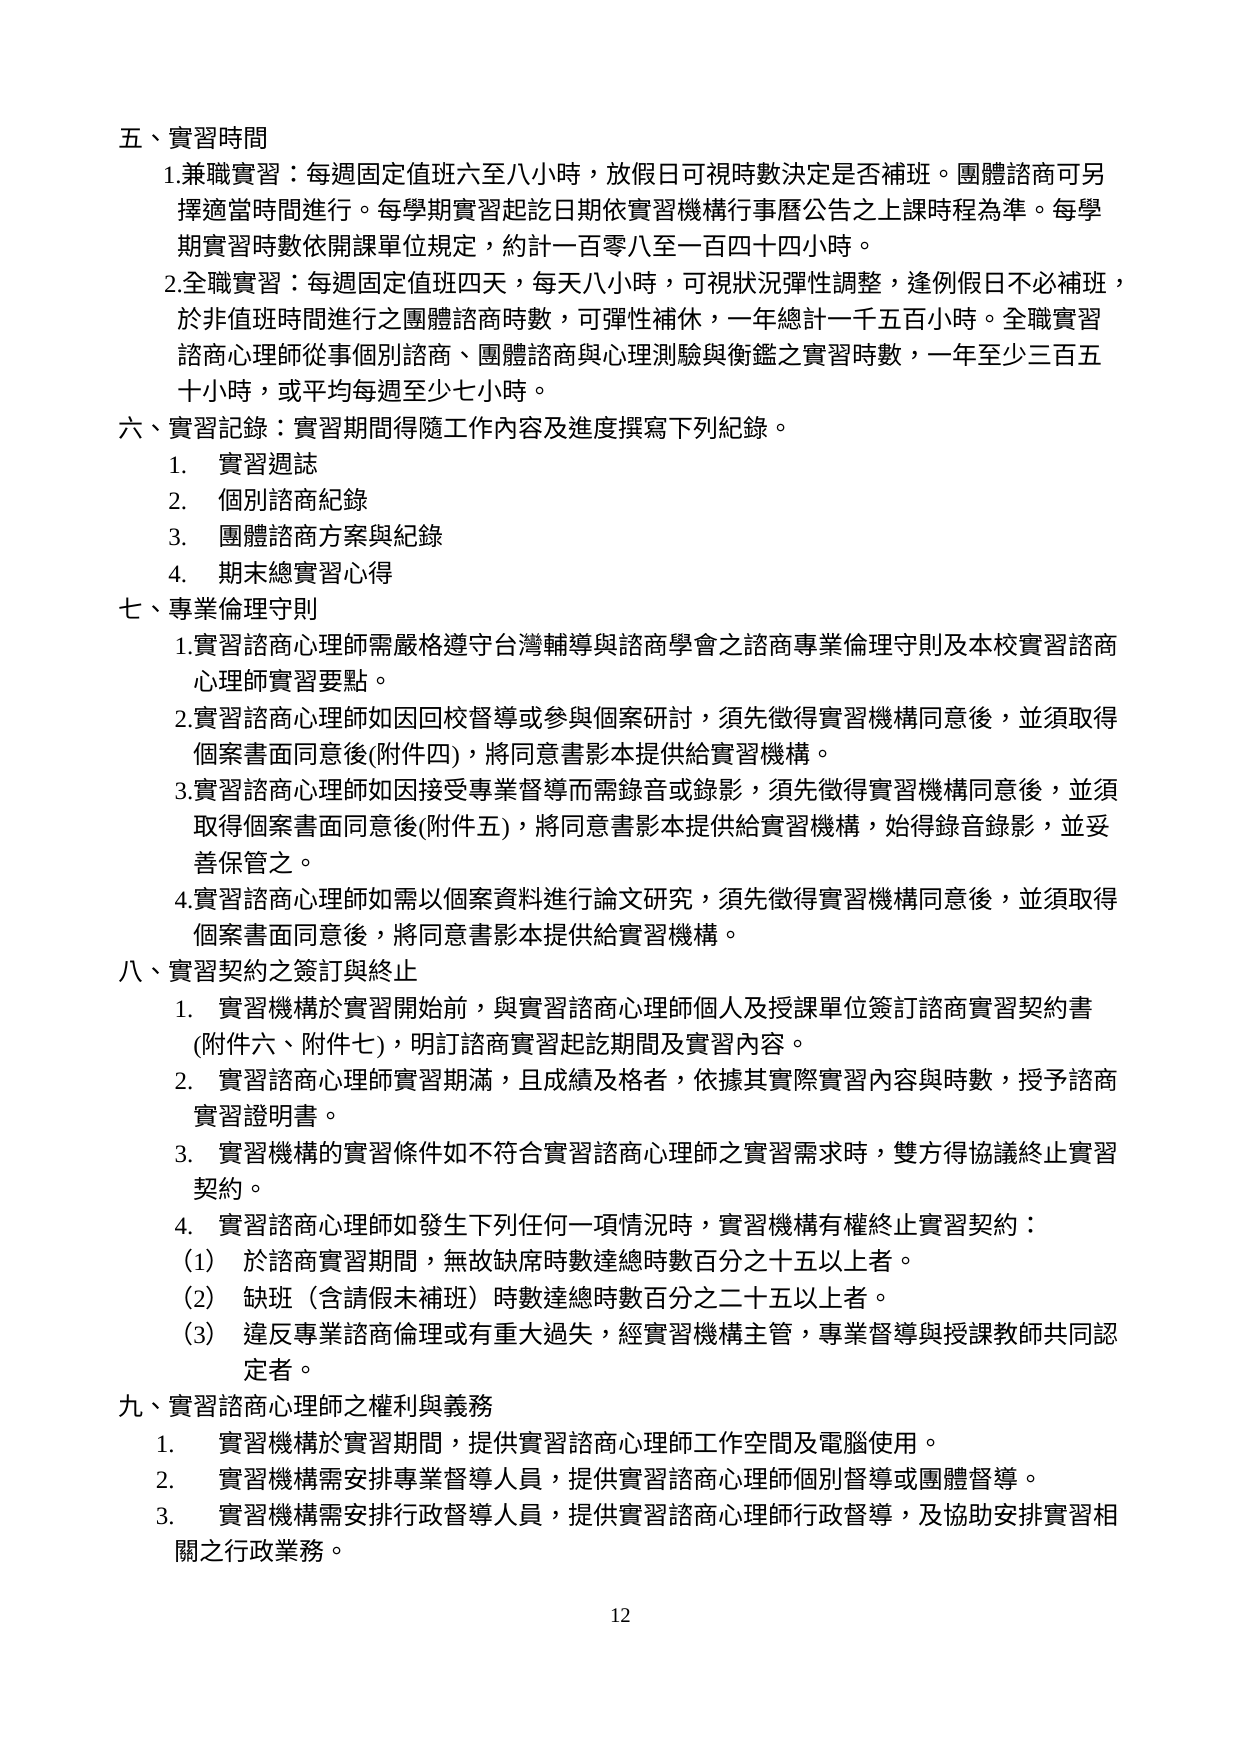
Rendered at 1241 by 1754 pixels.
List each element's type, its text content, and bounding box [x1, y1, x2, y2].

list 違反專業諮商倫理或有重大過失，經實習機構主管，專業督導與授課教師共同認定者。 [168, 1314, 1122, 1387]
list 實習機構的實習條件如不符合實習諮商心理師之實習需求時，雙方得協議終止實習契約。 [174, 1133, 1122, 1206]
list 個別諮商紀錄 [168, 481, 1122, 517]
list 缺班（含請假未補班）時數達總時數百分之二十五以上者。 [168, 1278, 1122, 1314]
text 五、實習時間 [118, 118, 1122, 154]
list 實習機構於實習開始前，與實習諮商心理師個人及授課單位簽訂諮商實習契約書(附件六、附件七)，明訂諮商實習起訖期間及實習內容。 [174, 988, 1122, 1061]
text 1.實習諮商心理師需嚴格遵守台灣輔導與諮商學會之諮商專業倫理守則及本校實習諮商心理師實習要點。 [174, 626, 1122, 698]
text 3.實習諮商心理師如因接受專業督導而需錄音或錄影，須先徵得實習機構同意後，並須取得個案書面同意後(附件五)，將同意書影本提供給實習機構，始得錄音錄影，並妥善保管之。 [174, 771, 1122, 879]
text 八、實習契約之簽訂與終止 [118, 952, 1122, 988]
list 實習機構需安排專業督導人員，提供實習諮商心理師個別督導或團體督導。 [156, 1459, 1122, 1496]
text 2.實習諮商心理師如因回校督導或參與個案研討，須先徵得實習機構同意後，並須取得個案書面同意後(附件四)，將同意書影本提供給實習機構。 [174, 698, 1122, 771]
list 實習機構需安排行政督導人員，提供實習諮商心理師行政督導，及協助安排實習相關之行政業務。 [156, 1496, 1122, 1568]
text 六、實習記錄：實習期間得隨工作內容及進度撰寫下列紀錄。 [118, 408, 1122, 444]
text 4.實習諮商心理師如需以個案資料進行論文研究，須先徵得實習機構同意後，並須取得個案書面同意後，將同意書影本提供給實習機構。 [174, 879, 1122, 952]
text 1.兼職實習：每週固定值班六至八小時，放假日可視時數決定是否補班。團體諮商可另擇適當時間進行。每學期實習起訖日期依實習機構行事曆公告之上課時程為準。每學期實習時數依開課單位規定，約計一百零八至一百四十四小時。 [163, 154, 1122, 263]
list 實習週誌 [168, 444, 1122, 481]
text 七、專業倫理守則 [118, 589, 1122, 626]
list 團體諮商方案與紀錄 [168, 517, 1122, 553]
text 2.全職實習：每週固定值班四天，每天八小時，可視狀況彈性調整，逢例假日不必補班，於非值班時間進行之團體諮商時數，可彈性補休，一年總計一千五百小時。全職實習諮商心理師從事個別諮商、團體諮商與心理測驗與衡鑑之實習時數，一年至少三百五十小時，或平均每週至少七小時。 [164, 263, 1122, 408]
list 實習機構於實習期間，提供實習諮商心理師工作空間及電腦使用。 [156, 1423, 1122, 1459]
list 期末總實習心得 [168, 553, 1122, 589]
list 實習諮商心理師如發生下列任何一項情況時，實習機構有權終止實習契約： [174, 1206, 1122, 1242]
list 實習諮商心理師實習期滿，且成績及格者，依據其實際實習內容與時數，授予諮商實習證明書。 [174, 1061, 1122, 1133]
list 於諮商實習期間，無故缺席時數達總時數百分之十五以上者。 [168, 1242, 1122, 1278]
text 九、實習諮商心理師之權利與義務 [118, 1387, 1122, 1423]
